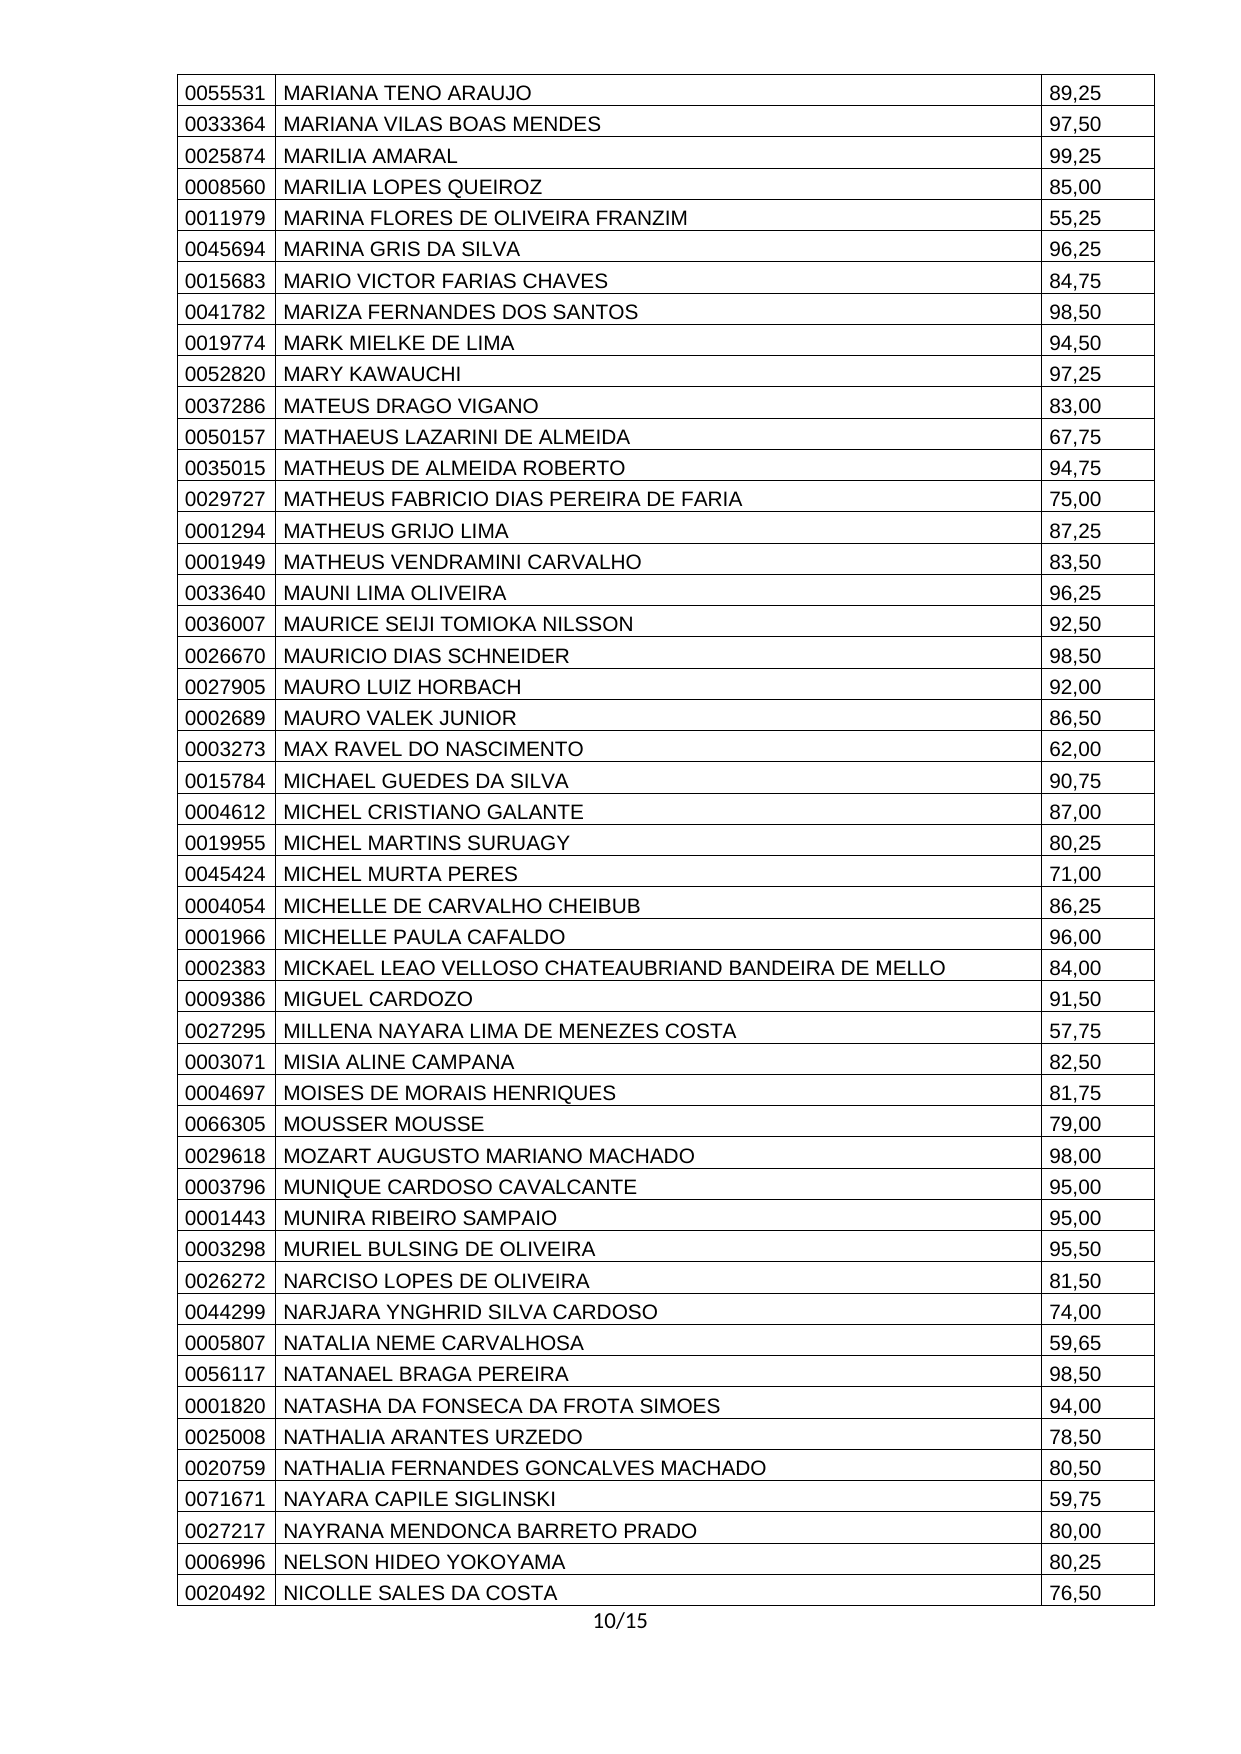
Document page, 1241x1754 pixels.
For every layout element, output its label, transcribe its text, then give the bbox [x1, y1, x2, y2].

table_cell MATHEUS VENDRAMINI CARVALHO [276, 544, 1041, 574]
table_cell 95,00 [1042, 1200, 1154, 1230]
table_cell MICHELLE PAULA CAFALDO [276, 919, 1041, 949]
table_cell 98,50 [1042, 1356, 1154, 1386]
table_cell 94,00 [1042, 1387, 1154, 1417]
table_cell 96,00 [1042, 919, 1154, 949]
table_cell MIGUEL CARDOZO [276, 981, 1041, 1011]
table_cell 0011979 [178, 200, 275, 230]
table_cell 0003796 [178, 1169, 275, 1199]
table_cell MICHAEL GUEDES DA SILVA [276, 762, 1041, 792]
table_cell 55,25 [1042, 200, 1154, 230]
table_cell MAURO LUIZ HORBACH [276, 669, 1041, 699]
table_cell 0029618 [178, 1137, 275, 1167]
table_cell 57,75 [1042, 1012, 1154, 1042]
table_cell NATHALIA ARANTES URZEDO [276, 1419, 1041, 1449]
table_cell NATHALIA FERNANDES GONCALVES MACHADO [276, 1450, 1041, 1480]
table_cell NATANAEL BRAGA PEREIRA [276, 1356, 1041, 1386]
table_cell 0003071 [178, 1044, 275, 1074]
table_cell MATHAEUS LAZARINI DE ALMEIDA [276, 419, 1041, 449]
table_cell MARINA FLORES DE OLIVEIRA FRANZIM [276, 200, 1041, 230]
table_cell 0001443 [178, 1200, 275, 1230]
table_cell 94,75 [1042, 450, 1154, 480]
table_cell 97,50 [1042, 106, 1154, 136]
table_cell 0015683 [178, 262, 275, 292]
table_cell 0056117 [178, 1356, 275, 1386]
table_cell 80,00 [1042, 1512, 1154, 1542]
table_cell 80,50 [1042, 1450, 1154, 1480]
table_cell MUNIRA RIBEIRO SAMPAIO [276, 1200, 1041, 1230]
table_cell MARIO VICTOR FARIAS CHAVES [276, 262, 1041, 292]
table_cell 62,00 [1042, 731, 1154, 761]
table_cell MAURO VALEK JUNIOR [276, 700, 1041, 730]
table_cell 84,75 [1042, 262, 1154, 292]
table_cell MAX RAVEL DO NASCIMENTO [276, 731, 1041, 761]
table_cell 95,50 [1042, 1231, 1154, 1261]
table_cell MICKAEL LEAO VELLOSO CHATEAUBRIAND BANDEIRA DE MELLO [276, 950, 1041, 980]
table_cell MOZART AUGUSTO MARIANO MACHADO [276, 1137, 1041, 1167]
table_cell 0003273 [178, 731, 275, 761]
table_cell MILLENA NAYARA LIMA DE MENEZES COSTA [276, 1012, 1041, 1042]
table_cell MAURICE SEIJI TOMIOKA NILSSON [276, 606, 1041, 636]
table_cell NICOLLE SALES DA COSTA [276, 1575, 1041, 1605]
table_cell 0015784 [178, 762, 275, 792]
table_cell 67,75 [1042, 419, 1154, 449]
table_cell 0050157 [178, 419, 275, 449]
table_cell 76,50 [1042, 1575, 1154, 1605]
table_cell MICHEL MARTINS SURUAGY [276, 825, 1041, 855]
table_cell MATHEUS GRIJO LIMA [276, 512, 1041, 542]
table_cell 59,75 [1042, 1481, 1154, 1511]
table_cell 82,50 [1042, 1044, 1154, 1074]
table_cell 59,65 [1042, 1325, 1154, 1355]
table_cell 0033640 [178, 575, 275, 605]
table_cell 0044299 [178, 1294, 275, 1324]
table_cell 0027905 [178, 669, 275, 699]
table_cell MARIANA VILAS BOAS MENDES [276, 106, 1041, 136]
table_cell 0004612 [178, 794, 275, 824]
table_cell 0037286 [178, 387, 275, 417]
table_cell 0002383 [178, 950, 275, 980]
table_cell 79,00 [1042, 1106, 1154, 1136]
table_cell 0004697 [178, 1075, 275, 1105]
table_cell 80,25 [1042, 825, 1154, 855]
table_cell MARILIA LOPES QUEIROZ [276, 169, 1041, 199]
table_cell 0035015 [178, 450, 275, 480]
table_cell 0004054 [178, 887, 275, 917]
table_cell 75,00 [1042, 481, 1154, 511]
table_cell 84,00 [1042, 950, 1154, 980]
table_cell 0009386 [178, 981, 275, 1011]
table_cell MATHEUS DE ALMEIDA ROBERTO [276, 450, 1041, 480]
table_cell MARINA GRIS DA SILVA [276, 231, 1041, 261]
table_cell 91,50 [1042, 981, 1154, 1011]
table_cell 0033364 [178, 106, 275, 136]
table_cell 0020492 [178, 1575, 275, 1605]
table_cell 0001966 [178, 919, 275, 949]
table_cell MAURICIO DIAS SCHNEIDER [276, 637, 1041, 667]
table_cell NAYARA CAPILE SIGLINSKI [276, 1481, 1041, 1511]
table_cell 0029727 [178, 481, 275, 511]
table_cell 0026670 [178, 637, 275, 667]
table_cell MATEUS DRAGO VIGANO [276, 387, 1041, 417]
table_cell MOUSSER MOUSSE [276, 1106, 1041, 1136]
table_cell 0027217 [178, 1512, 275, 1542]
table_cell NELSON HIDEO YOKOYAMA [276, 1544, 1041, 1574]
table_cell 0001820 [178, 1387, 275, 1417]
table_cell MARIANA TENO ARAUJO [276, 75, 1041, 105]
table_cell 86,25 [1042, 887, 1154, 917]
table_cell 85,00 [1042, 169, 1154, 199]
table_cell 83,00 [1042, 387, 1154, 417]
table_cell MOISES DE MORAIS HENRIQUES [276, 1075, 1041, 1105]
table_cell 90,75 [1042, 762, 1154, 792]
table_cell 0025874 [178, 137, 275, 167]
table_cell 83,50 [1042, 544, 1154, 574]
table_cell 0005807 [178, 1325, 275, 1355]
table_cell 0026272 [178, 1262, 275, 1292]
table_cell 0002689 [178, 700, 275, 730]
table_cell 97,25 [1042, 356, 1154, 386]
table_cell 0003298 [178, 1231, 275, 1261]
table_cell 81,50 [1042, 1262, 1154, 1292]
table_cell NAYRANA MENDONCA BARRETO PRADO [276, 1512, 1041, 1542]
table_cell MICHEL MURTA PERES [276, 856, 1041, 886]
table_cell 95,00 [1042, 1169, 1154, 1199]
table_cell 0025008 [178, 1419, 275, 1449]
table_cell 80,25 [1042, 1544, 1154, 1574]
table_cell 98,50 [1042, 637, 1154, 667]
table_cell 0027295 [178, 1012, 275, 1042]
table_cell 96,25 [1042, 575, 1154, 605]
table_cell 0006996 [178, 1544, 275, 1574]
table_cell 86,50 [1042, 700, 1154, 730]
table_cell MARK MIELKE DE LIMA [276, 325, 1041, 355]
table_cell 0045694 [178, 231, 275, 261]
table_cell MURIEL BULSING DE OLIVEIRA [276, 1231, 1041, 1261]
table_cell 0036007 [178, 606, 275, 636]
table_cell 94,50 [1042, 325, 1154, 355]
table_cell 0008560 [178, 169, 275, 199]
table_cell 0001294 [178, 512, 275, 542]
table_cell 92,00 [1042, 669, 1154, 699]
table_cell NARCISO LOPES DE OLIVEIRA [276, 1262, 1041, 1292]
table_cell 87,00 [1042, 794, 1154, 824]
table_cell 92,50 [1042, 606, 1154, 636]
table_cell 78,50 [1042, 1419, 1154, 1449]
table_cell NATASHA DA FONSECA DA FROTA SIMOES [276, 1387, 1041, 1417]
table_cell 0055531 [178, 75, 275, 105]
table_cell 98,00 [1042, 1137, 1154, 1167]
table_cell 96,25 [1042, 231, 1154, 261]
table_cell 71,00 [1042, 856, 1154, 886]
table_cell 0071671 [178, 1481, 275, 1511]
table_cell 98,50 [1042, 294, 1154, 324]
table_cell MAUNI LIMA OLIVEIRA [276, 575, 1041, 605]
table_cell NATALIA NEME CARVALHOSA [276, 1325, 1041, 1355]
table_cell MARILIA AMARAL [276, 137, 1041, 167]
table_cell MICHELLE DE CARVALHO CHEIBUB [276, 887, 1041, 917]
table_cell 87,25 [1042, 512, 1154, 542]
table_cell 74,00 [1042, 1294, 1154, 1324]
table_cell 0066305 [178, 1106, 275, 1136]
table_cell 0019955 [178, 825, 275, 855]
table_cell MARIZA FERNANDES DOS SANTOS [276, 294, 1041, 324]
table_cell 81,75 [1042, 1075, 1154, 1105]
table_cell MATHEUS FABRICIO DIAS PEREIRA DE FARIA [276, 481, 1041, 511]
table_cell 0052820 [178, 356, 275, 386]
table_cell 89,25 [1042, 75, 1154, 105]
table_cell NARJARA YNGHRID SILVA CARDOSO [276, 1294, 1041, 1324]
table_cell 0019774 [178, 325, 275, 355]
table_cell 0045424 [178, 856, 275, 886]
table_cell 0001949 [178, 544, 275, 574]
table_cell MUNIQUE CARDOSO CAVALCANTE [276, 1169, 1041, 1199]
table_cell MARY KAWAUCHI [276, 356, 1041, 386]
table_cell MICHEL CRISTIANO GALANTE [276, 794, 1041, 824]
table_cell 0041782 [178, 294, 275, 324]
table_cell 99,25 [1042, 137, 1154, 167]
table_cell MISIA ALINE CAMPANA [276, 1044, 1041, 1074]
table_cell 0020759 [178, 1450, 275, 1480]
